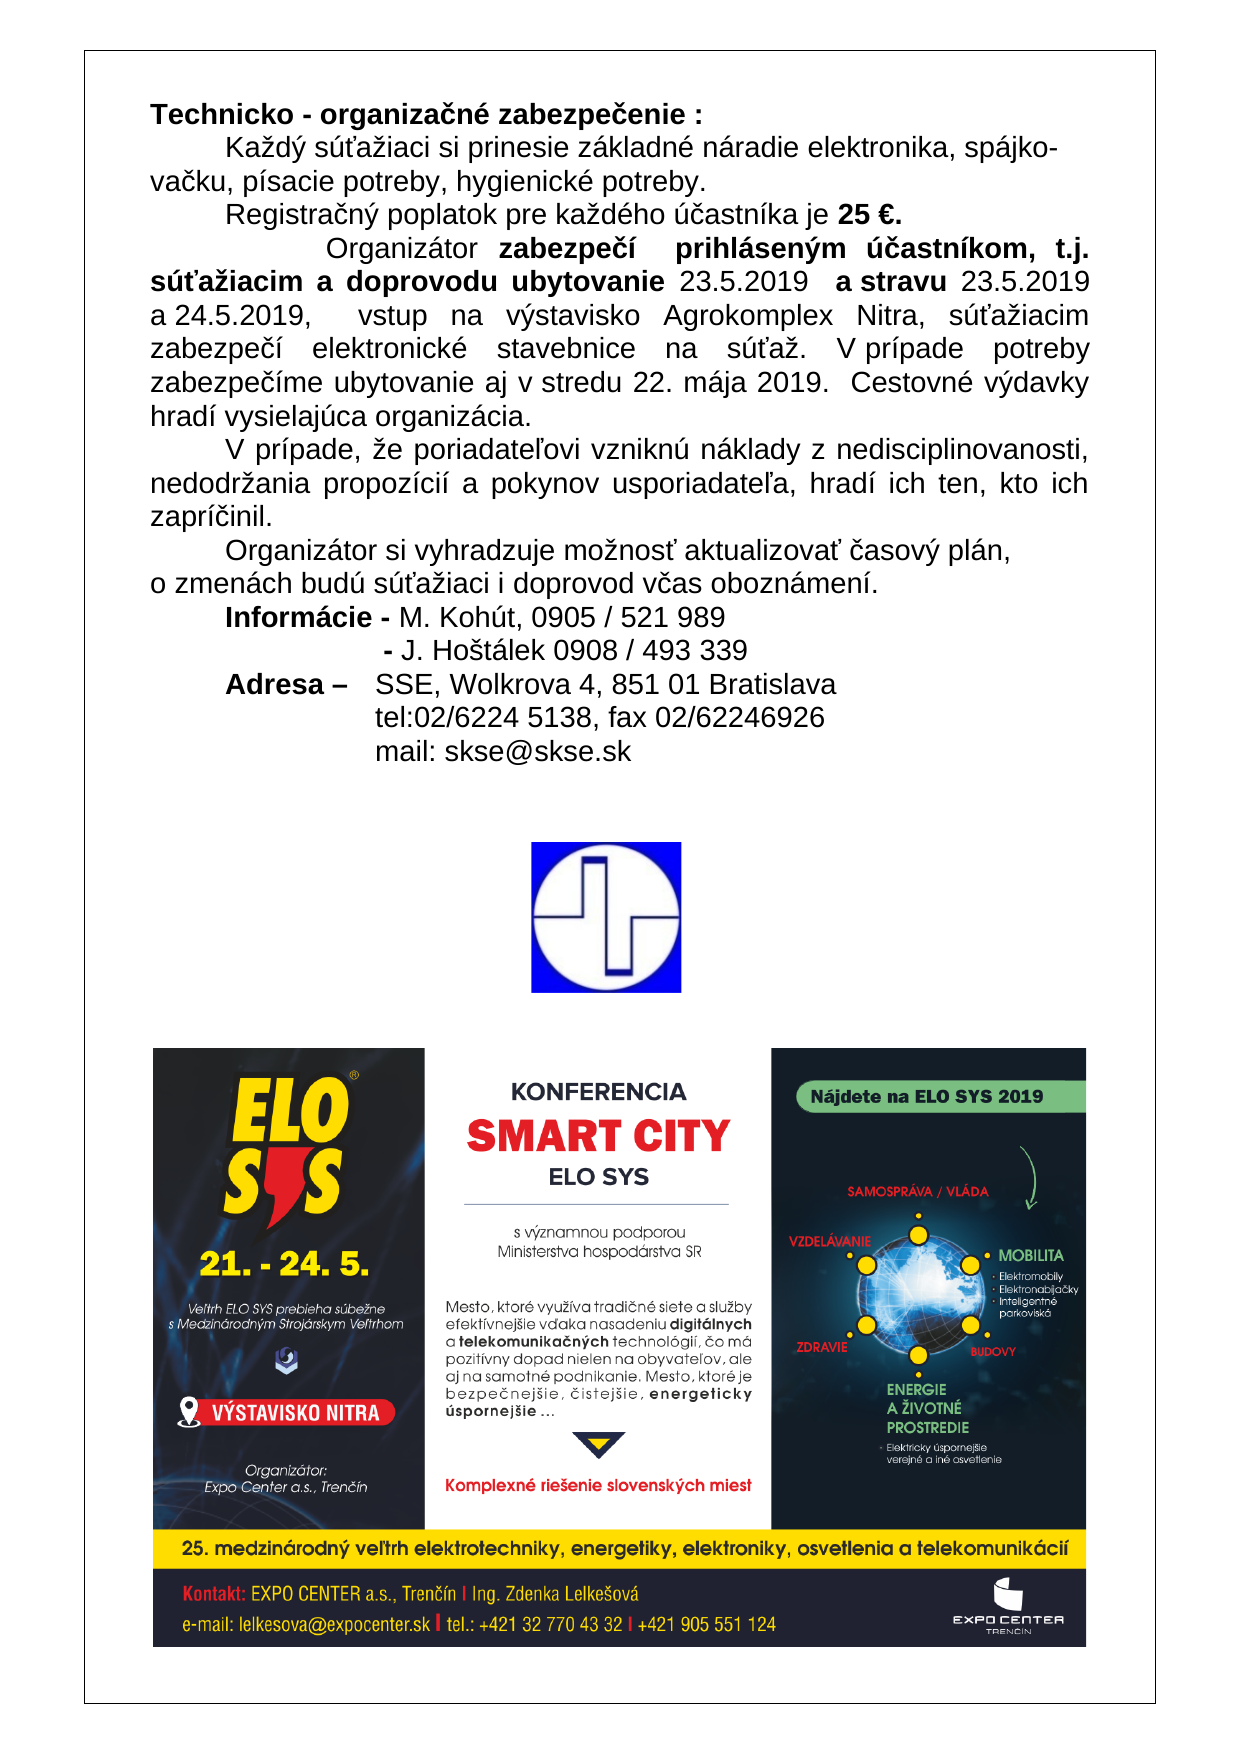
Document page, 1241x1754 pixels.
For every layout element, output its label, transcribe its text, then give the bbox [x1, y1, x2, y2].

text - J. Hoštálek 0908 / 493 339 [150, 633, 1090, 667]
text V prípade, že poriadateľovi vzniknú náklady z nedisciplinovanosti, nedodržania propozícií a pokynov usporiadateľa, hradí ich ten, kto ich zapríčinil. [150, 432, 1090, 533]
text Registračný poplatok pre každého účastníka je 25 €. [150, 197, 1090, 231]
text Organizátor si vyhradzuje možnosť aktualizovať časový plán, o zmenách budú súťažiaci i doprovod včas oboznámení. [150, 533, 1090, 600]
text mail: skse@skse.sk [300, 734, 1090, 768]
text Informácie - M. Kohút, 0905 / 521 989 [150, 600, 1090, 633]
text tel:02/6224 5138, fax 02/62246926 [150, 701, 1090, 734]
text Každý súťažiaci si prinesie základné náradie elektronika, spájko-vačku, písacie potreby, hygienické potreby. [150, 130, 1090, 197]
text Technicko - organizačné zabezpečenie : [150, 97, 1090, 130]
text Organizátor zabezpečí prihláseným účastníkom, t.j. súťažiacim a doprovodu ubytovanie 23.5.2019 a stravu 23.5.2019 a 24.5.2019, vstup na výstavisko Agrokomplex Nitra, súťažiacim zabezpečí elektronické stavebnice na súťaž. V prípade potreby zabezpečíme ubytovanie aj v stredu 22. mája 2019. Cestovné výdavky hradí vysielajúca organizácia. [150, 231, 1090, 432]
text Adresa – SSE, Wolkrova 4, 851 01 Bratislava [150, 667, 1090, 701]
